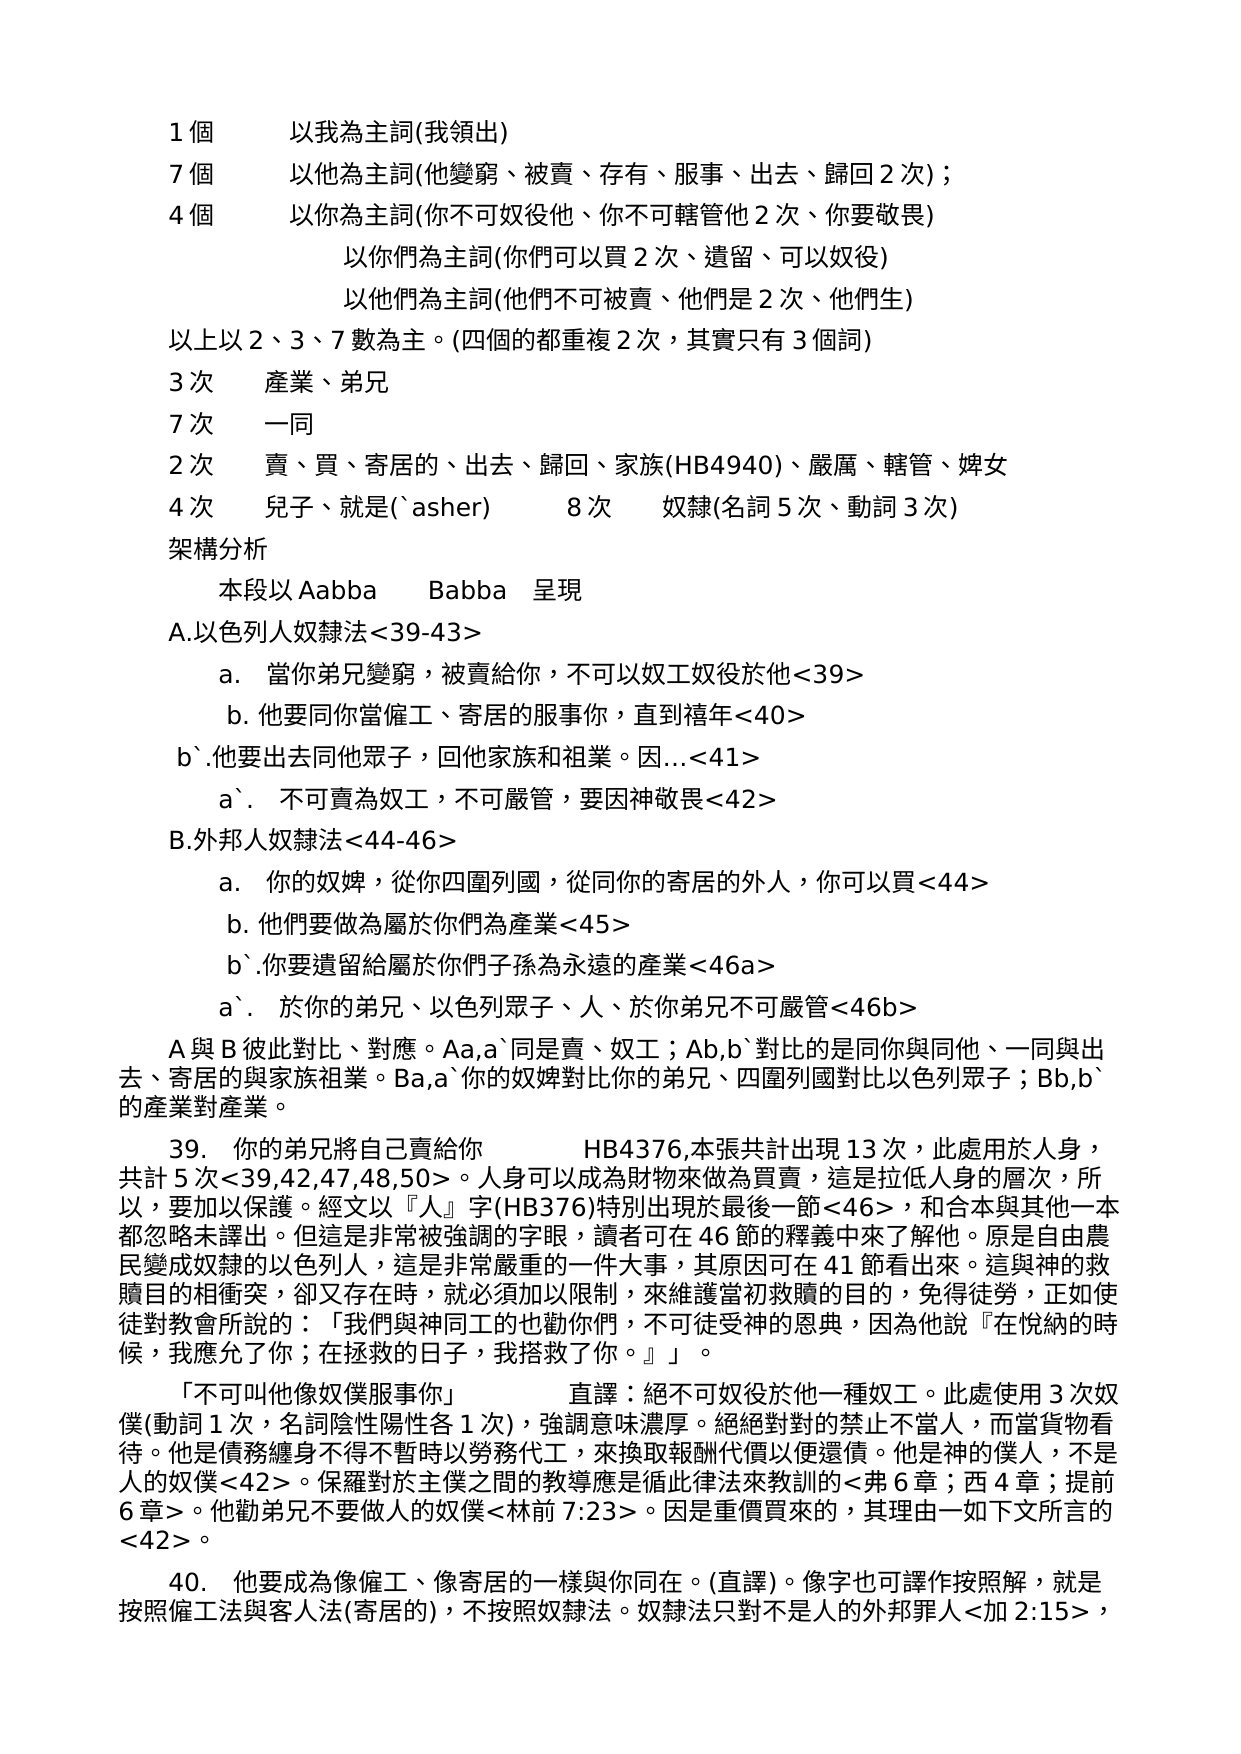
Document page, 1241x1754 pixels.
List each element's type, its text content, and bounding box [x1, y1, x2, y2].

text 2次 賣、買、寄居的、出去、歸回、家族(HB4940)、嚴厲、轄管、婢女 [118, 451, 1122, 481]
text 4次 兒子、就是(`asher) 8次 奴隸(名詞5次、動詞3次) [118, 493, 1122, 522]
text b`.你要遺留給屬於你們子孫為永遠的產業<46a> [118, 951, 1122, 981]
text a`. 不可賣為奴工，不可嚴管，要因神敬畏<42> [118, 785, 1122, 814]
text 「不可叫他像奴僕服事你」 直譯：絕不可奴役於他一種奴工。此處使用3次奴僕(動詞1次，名詞陰性陽性各1次)，強調意味濃厚。絕絕對對的禁止不當人，而當貨物看待。他是債務纏身不得不暫時以勞務代工，來換取報酬代價以便還債。他是神的僕人，不是人的奴僕<42>。保羅對於主僕之間的教導應是循此律法來教訓的<弗6章；西4章；提前6章>。他勸弟兄不要做人的奴僕<林前7:23>。因是重價買來的，其理由一如下文所言的<42>。 [118, 1381, 1122, 1556]
text 39. 你的弟兄將自己賣給你 HB4376,本張共計出現13次，此處用於人身，共計5次<39,42,47,48,50>。人身可以成為財物來做為買賣，這是拉低人身的層次，所以，要加以保護。經文以『人』字(HB376)特別出現於最後一節<46>，和合本與其他一本都忽略未譯出。但這是非常被強調的字眼，讀者可在46節的釋義中來了解他。原是自由農民變成奴隸的以色列人，這是非常嚴重的一件大事，其原因可在41節看出來。這與神的救贖目的相衝突，卻又存在時，就必須加以限制，來維護當初救贖的目的，免得徒勞，正如使徒對教會所說的：「我們與神同工的也勸你們，不可徒受神的恩典，因為他說『在悅納的時候，我應允了你；在拯救的日子，我搭救了你。』」。 [118, 1135, 1122, 1368]
text 以你們為主詞(你們可以買2次、遺留、可以奴役) [118, 243, 1122, 272]
text 以他們為主詞(他們不可被賣、他們是2次、他們生) [118, 285, 1122, 314]
text a. 你的奴婢，從你四圍列國，從同你的寄居的外人，你可以買<44> [118, 868, 1122, 897]
text 4個 以你為主詞(你不可奴役他、你不可轄管他2次、你要敬畏) [118, 201, 1122, 231]
text A與B彼此對比、對應。Aa,a`同是賣、奴工；Ab,b`對比的是同你與同他、一同與出去、寄居的與家族祖業。Ba,a`你的奴婢對比你的弟兄、四圍列國對比以色列眾子；Bb,b`的產業對產業。 [118, 1035, 1122, 1122]
text B.外邦人奴隸法<44-46> [118, 826, 1122, 856]
text b. 他們要做為屬於你們為產業<45> [118, 910, 1122, 939]
text a`. 於你的弟兄、以色列眾子、人、於你弟兄不可嚴管<46b> [118, 993, 1122, 1022]
text 7次 一同 [118, 410, 1122, 439]
text b`.他要出去同他眾子，回他家族和祖業。因…<41> [118, 743, 1122, 772]
text 1個 以我為主詞(我領出) [118, 118, 1122, 147]
text a. 當你弟兄變窮，被賣給你，不可以奴工奴役於他<39> [118, 660, 1122, 689]
text b. 他要同你當僱工、寄居的服事你，直到禧年<40> [118, 701, 1122, 731]
text 40. 他要成為像僱工、像寄居的一樣與你同在。(直譯)。像字也可譯作按照解，就是按照僱工法與客人法(寄居的)，不按照奴隸法。奴隸法只對不是人的外邦罪人<加2:15>， [118, 1568, 1122, 1626]
text 本段以Aabba Babba 呈現 [118, 576, 1122, 606]
text 架構分析 [118, 535, 1122, 564]
text 以上以2、3、7數為主。(四個的都重複2次，其實只有3個詞) [118, 326, 1122, 356]
text 3次 產業、弟兄 [118, 368, 1122, 397]
text A.以色列人奴隸法<39-43> [118, 618, 1122, 647]
text 7個 以他為主詞(他變窮、被賣、存有、服事、出去、歸回2次)； [118, 160, 1122, 189]
